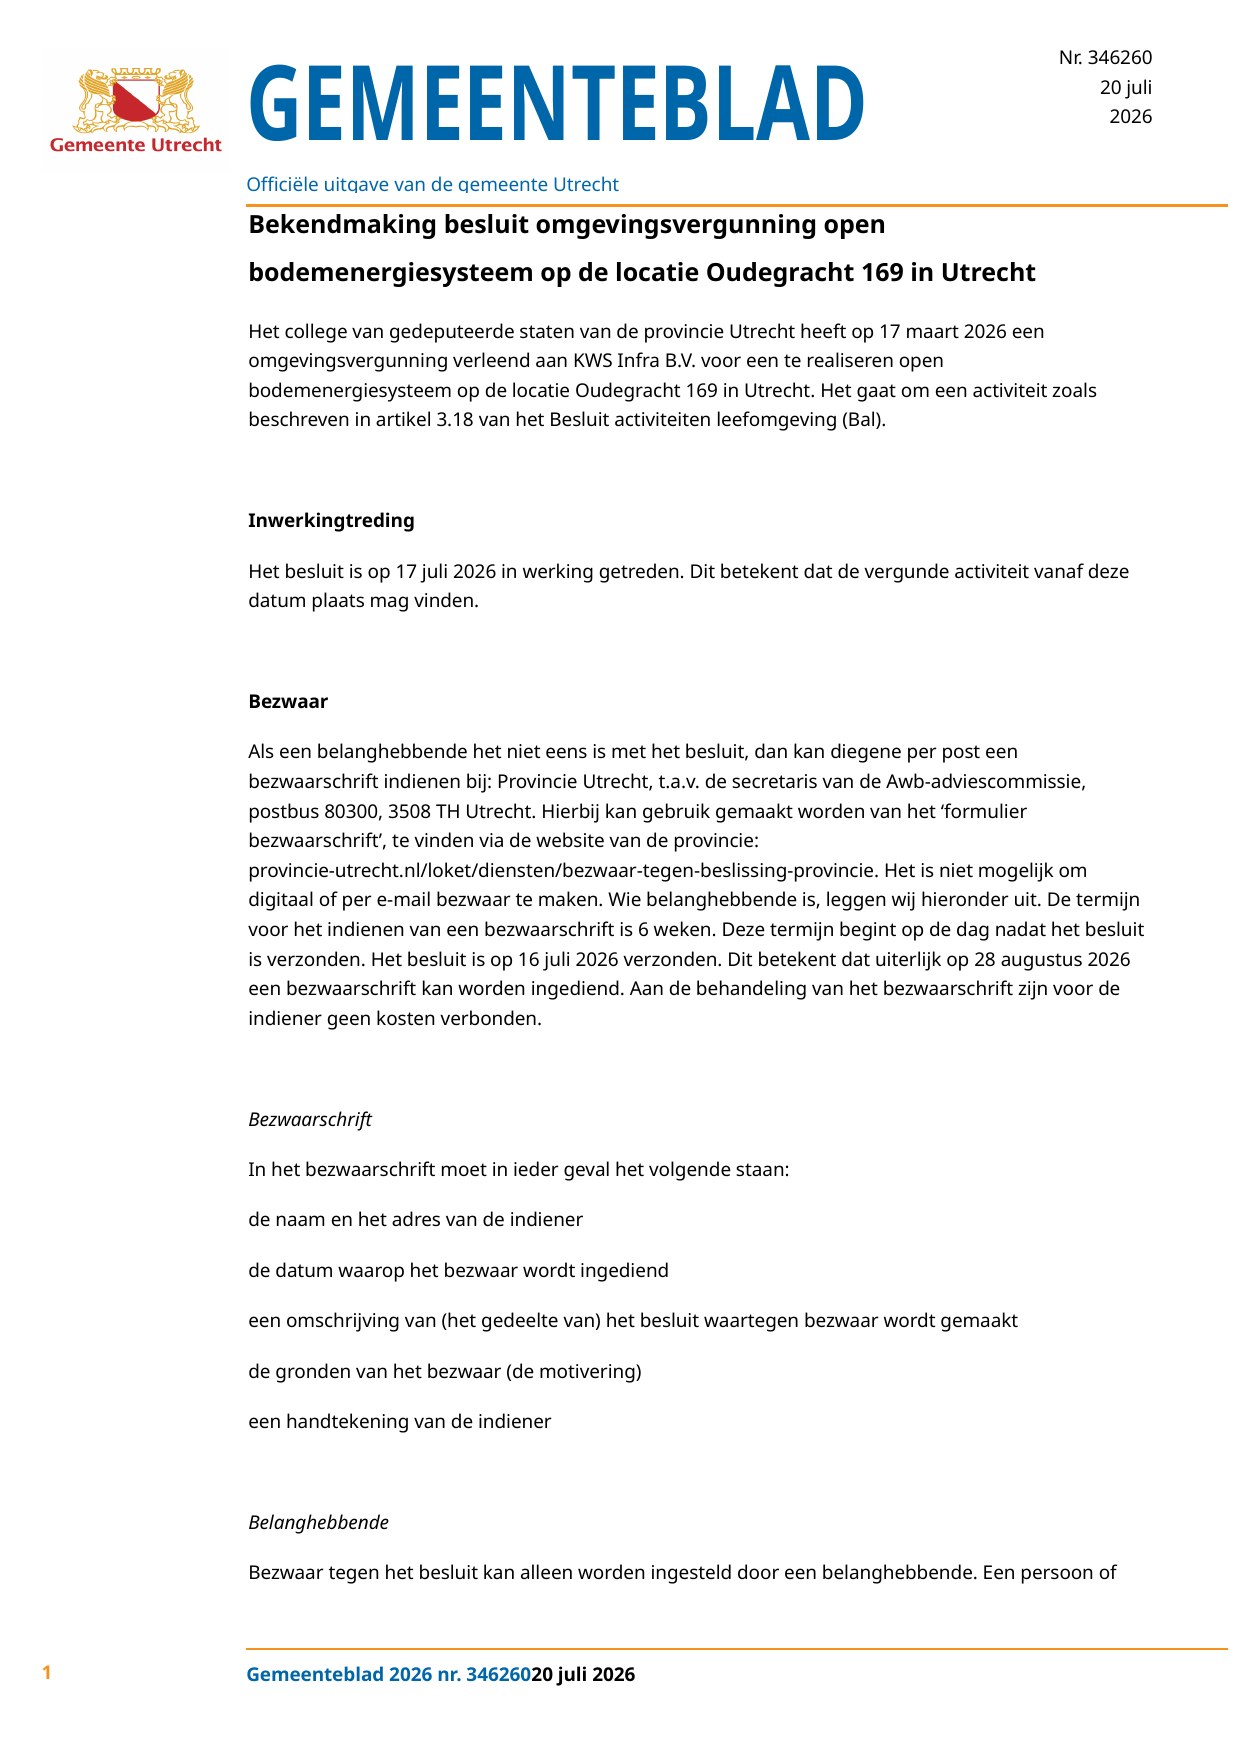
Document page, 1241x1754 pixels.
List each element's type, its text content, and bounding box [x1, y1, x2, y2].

text de naam en het adres van de indiener [248, 1207, 1152, 1232]
text een omschrijving van (het gedeelte van) het besluit waartegen bezwaar wordt gemaakt [248, 1307, 1152, 1333]
text Bekendmaking besluit omgevingsvergunning open bodemenergiesysteem op de locatie Oudegracht 169 in Utrecht [248, 207, 1152, 288]
text Bezwaarschrift [248, 1106, 1152, 1132]
text Het college van gedeputeerde staten van de provincie Utrecht heeft op 17 maart 2026 een omgevingsvergunning verleend aan KWS Infra B.V. voor een te realiseren open bodemenergiesysteem op de locatie Oudegracht 169 in Utrecht. Het gaat om een activiteit zoals beschreven in artikel 3.18 van het Besluit activiteiten leefomgeving (Bal). [248, 318, 1152, 432]
text In het bezwaarschrift moet in ieder geval het volgende staan: [248, 1156, 1152, 1182]
text een handtekening van de indiener [248, 1408, 1152, 1434]
text Als een belanghebbende het niet eens is met het besluit, dan kan diegene per post een bezwaarschrift indienen bij: Provincie Utrecht, t.a.v. de secretaris van de Awb-adviescommissie, postbus 80300, 3508 TH Utrecht. Hierbij kan gebruik gemaakt worden van het ‘formulier bezwaarschrift’, te vinden via de website van de provincie: provincie-utrecht.nl/loket/diensten/bezwaar-tegen-beslissing-provincie. Het is niet mogelijk om digitaal of per e-mail bezwaar te maken. Wie belanghebbende is, leggen wij hieronder uit. De termijn voor het indienen van een bezwaarschrift is 6 weken. Deze termijn begint op de dag nadat het besluit is verzonden. Het besluit is op 16 juli 2026 verzonden. Dit betekent dat uiterlijk op 28 augustus 2026 een bezwaarschrift kan worden ingediend. Aan de behandeling van het bezwaarschrift zijn voor de indiener geen kosten verbonden. [248, 739, 1152, 1031]
text de datum waarop het bezwaar wordt ingediend [248, 1257, 1152, 1283]
text Belanghebbende [248, 1509, 1152, 1535]
text de gronden van het bezwaar (de motivering) [248, 1358, 1152, 1384]
text Bezwaar [248, 688, 1152, 714]
text Het besluit is op 17 juli 2026 in werking getreden. Dit betekent dat de vergunde activiteit vanaf deze datum plaats mag vinden. [248, 558, 1152, 613]
picture [41, 47, 231, 172]
text Bezwaar tegen het besluit kan alleen worden ingesteld door een belanghebbende. Een persoon of [248, 1559, 1152, 1585]
text Inwerkingtreding [248, 507, 1152, 533]
